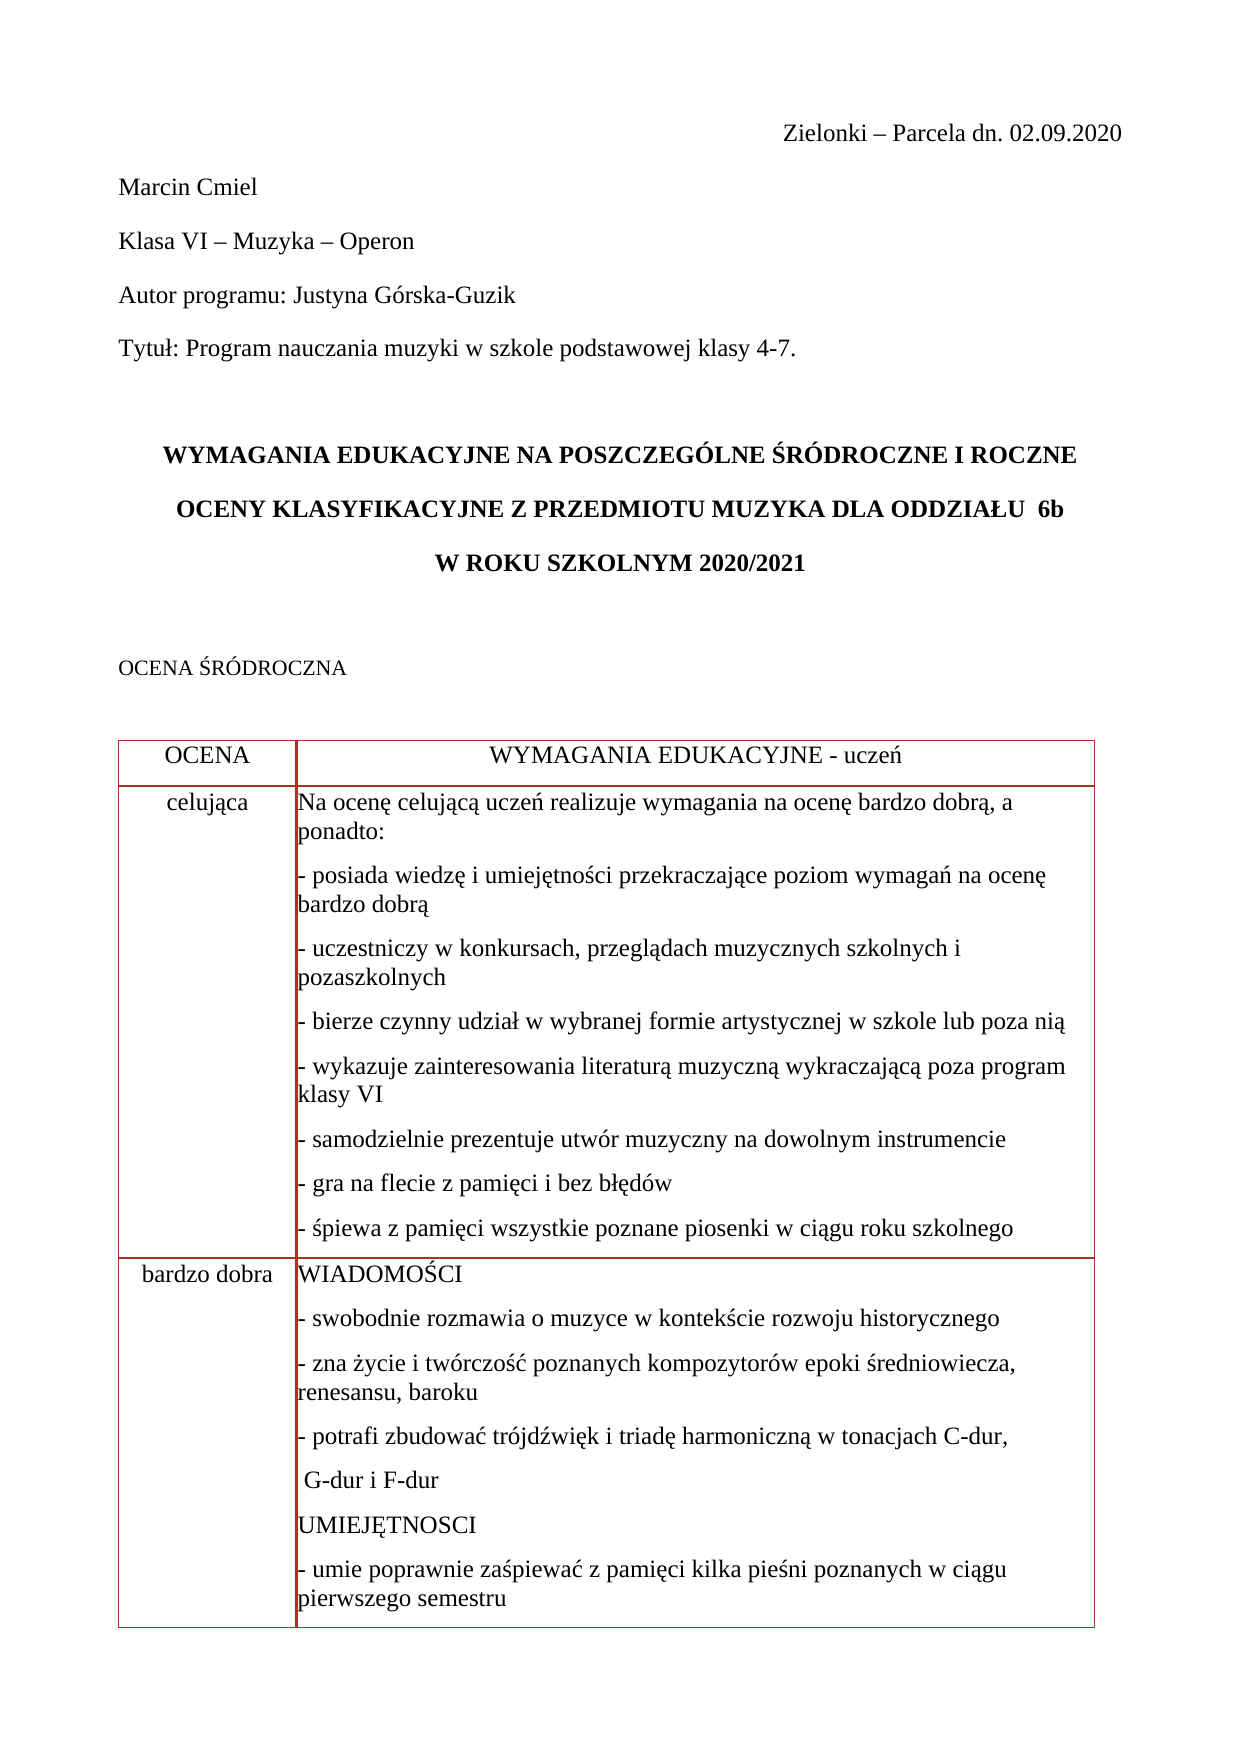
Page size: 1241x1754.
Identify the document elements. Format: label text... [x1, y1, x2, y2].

table_cell Na ocenę celującą uczeń realizuje wymagania na ocenę bardzo dobrą, a ponadto: - posiada wiedzę i umiejętności przekraczające poziom wymagań na ocenę bardzo dobrą - uczestniczy w konkursach, przeglądach muzycznych szkolnych i pozaszkolnych - bierze czynny udział w wybranej formie artystycznej w szkole lub poza nią - wykazuje zainteresowania literaturą muzyczną wykraczającą poza program klasy VI - samodzielnie prezentuje utwór muzyczny na dowolnym instrumencie - gra na flecie z pamięci i bez błędów - śpiewa z pamięci wszystkie poznane piosenki w ciągu roku szkolnego [298, 787, 1094, 1257]
table_header OCENA [119, 741, 295, 785]
text Marcin Cmiel [118, 172, 1122, 201]
text W ROKU SZKOLNYM 2020/2021 [118, 548, 1122, 577]
text Klasa VI – Muzyka – Operon [118, 226, 1122, 254]
table_cell celująca [119, 787, 295, 1257]
text Zielonki – Parcela dn. 02.09.2020 [118, 118, 1122, 147]
table_cell bardzo dobra [119, 1259, 295, 1627]
text OCENA ŚRÓDROCZNA [118, 655, 1122, 680]
text WYMAGANIA EDUKACYJNE NA POSZCZEGÓLNE ŚRÓDROCZNE I ROCZNE [118, 440, 1122, 469]
table_header WYMAGANIA EDUKACYJNE - uczeń [298, 741, 1094, 785]
text Autor programu: Justyna Górska-Guzik [118, 280, 1122, 308]
table_cell WIADOMOŚCI - swobodnie rozmawia o muzyce w kontekście rozwoju historycznego - zna życie i twórczość poznanych kompozytorów epoki średniowiecza, renesansu, baroku - potrafi zbudować trójdźwięk i triadę harmoniczną w tonacjach C-dur, G-dur i F-dur UMIEJĘTNOSCI - umie poprawnie zaśpiewać z pamięci kilka pieśni poznanych w ciągu pierwszego semestru [298, 1259, 1094, 1627]
text Tytuł: Program nauczania muzyki w szkole podstawowej klasy 4-7. [118, 333, 1122, 362]
text OCENY KLASYFIKACYJNE Z PRZEDMIOTU MUZYKA DLA ODDZIAŁU 6b [118, 494, 1122, 523]
